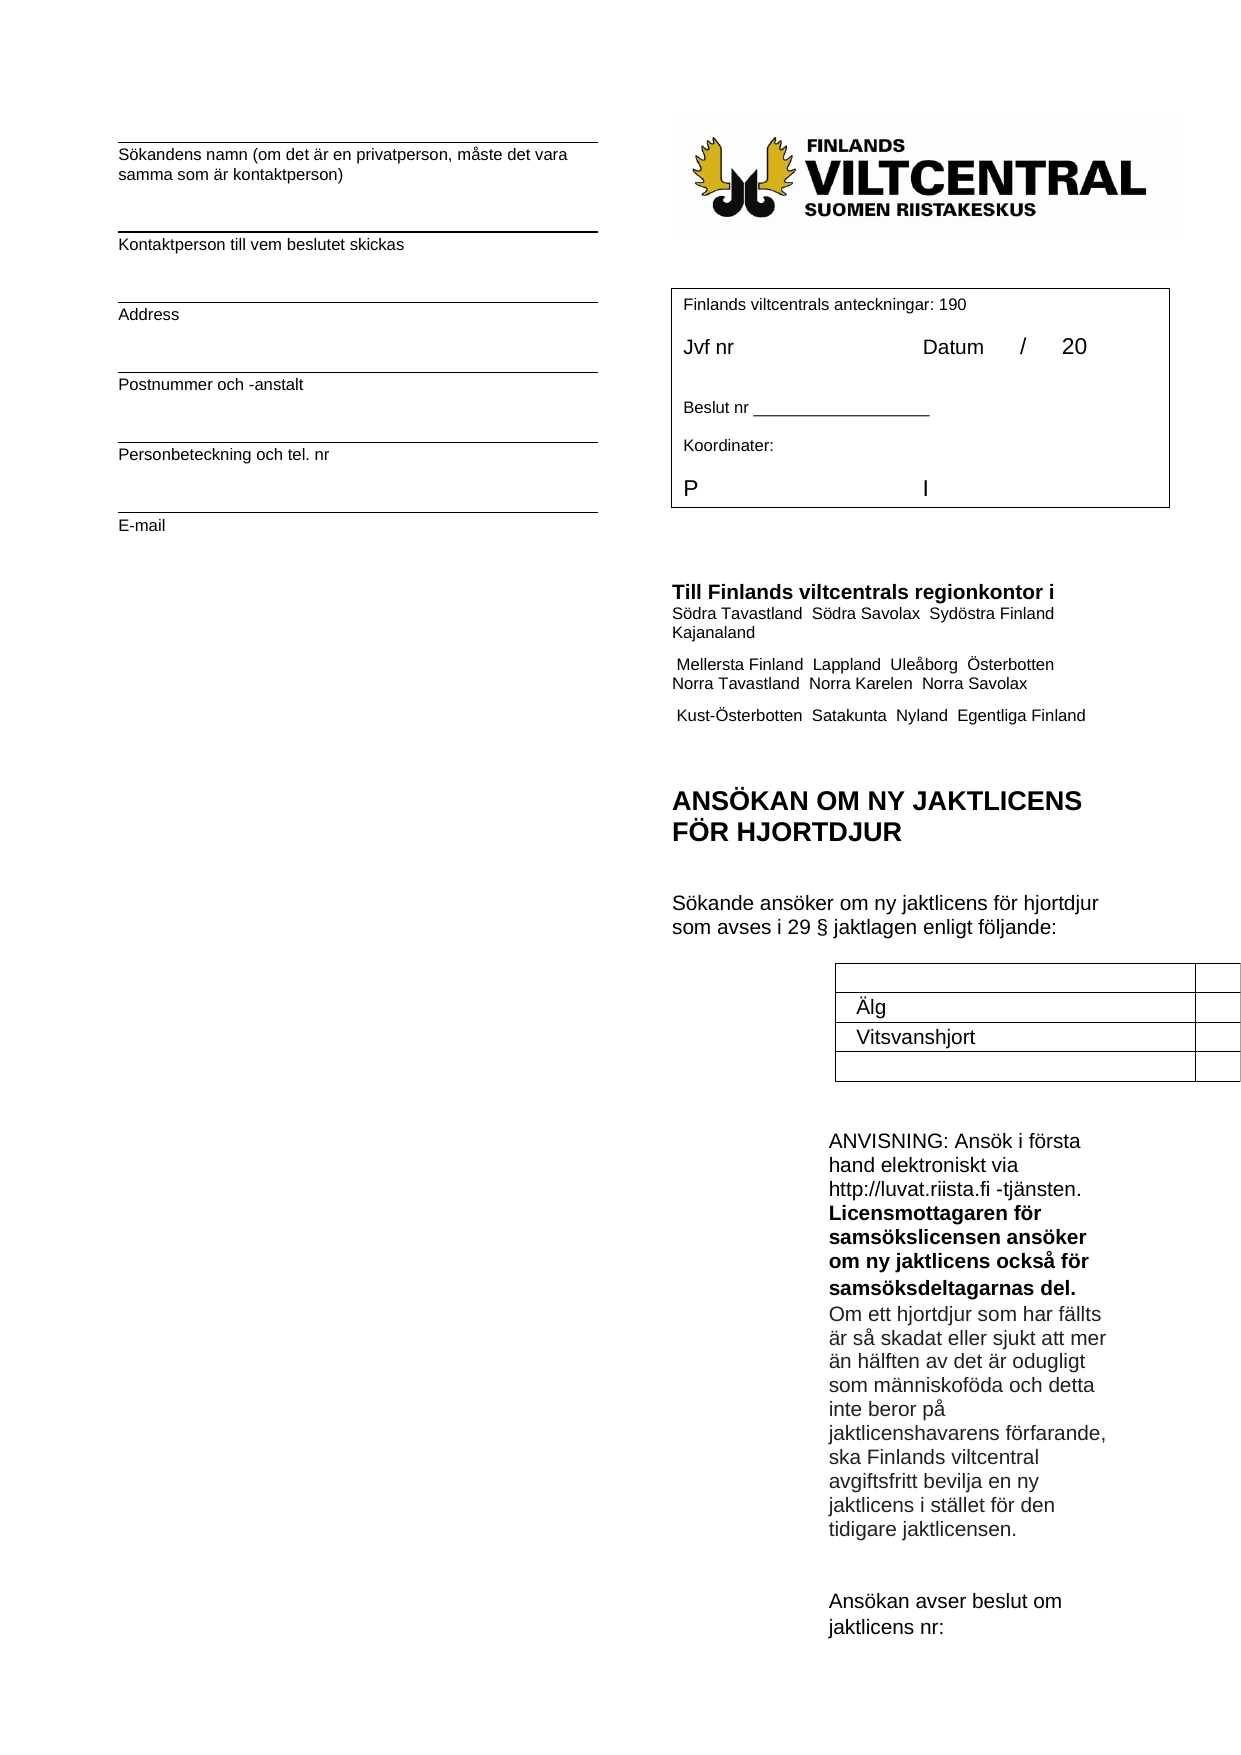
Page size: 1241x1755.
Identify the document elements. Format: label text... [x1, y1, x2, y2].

table_cell Älg [836, 993, 1195, 1022]
table_cell st [1196, 993, 1240, 1022]
text Till Finlands viltcentrals regionkontor i Södra Tavastland Södra Savolax Sydöstra Finland Kajanaland [672, 580, 1093, 642]
text ANSÖKAN OM NY JAKTLICENS FÖR HJORTDJUR [672, 785, 1093, 847]
text ANVISNING: Ansök i första hand elektroniskt via http://luvat.riista.fi -tjänsten. Licensmottagaren för samsökslicensen ansöker om ny jaktlicens också för samsöksdeltagarnas del. Om ett hjortdjur som har fällts är så skadat eller sjukt att mer än hälften av det är odugligt som människoföda och detta inte beror på jaktlicenshavarens förfarande, ska Finlands viltcentral avgiftsfritt bevilja en ny jaktlicens i stället för den tidigare jaktlicensen. [828, 1129, 1122, 1541]
text Ansökan avser beslut om jaktlicens nr: [828, 1589, 1122, 1639]
text Sökandens namn (om det är en privatperson, måste det vara samma som är kontaktperson) [118, 143, 598, 183]
table_header Vuxen [1196, 964, 1240, 992]
text Sökande ansöker om ny jaktlicens för hjortdjur som avses i 29 § jaktlagen enligt följande: [672, 891, 1122, 938]
table_cell st [1196, 1052, 1240, 1081]
text Personbeteckning och tel. nr [118, 443, 598, 464]
table_header Finlands viltcentrals anteckningar: 190 Jvf nr Datum / 20 Beslut nr ___________________ Koordinater: P I [672, 289, 1169, 507]
text Postnummer och -anstalt [118, 373, 598, 394]
table_cell Vitsvanshjort [836, 1023, 1195, 1051]
table_cell [836, 1052, 1195, 1081]
text E-mail [118, 513, 598, 534]
table_header [836, 964, 1195, 992]
text Kust-Österbotten Satakunta Nyland Egentliga Finland [672, 705, 1093, 724]
text Address [118, 303, 598, 324]
text Kontaktperson till vem beslutet skickas [118, 233, 598, 254]
text Mellersta Finland Lappland Uleåborg Österbotten Norra Tavastland Norra Karelen Norra Savolax [672, 654, 1093, 693]
table_cell st [1196, 1023, 1240, 1051]
